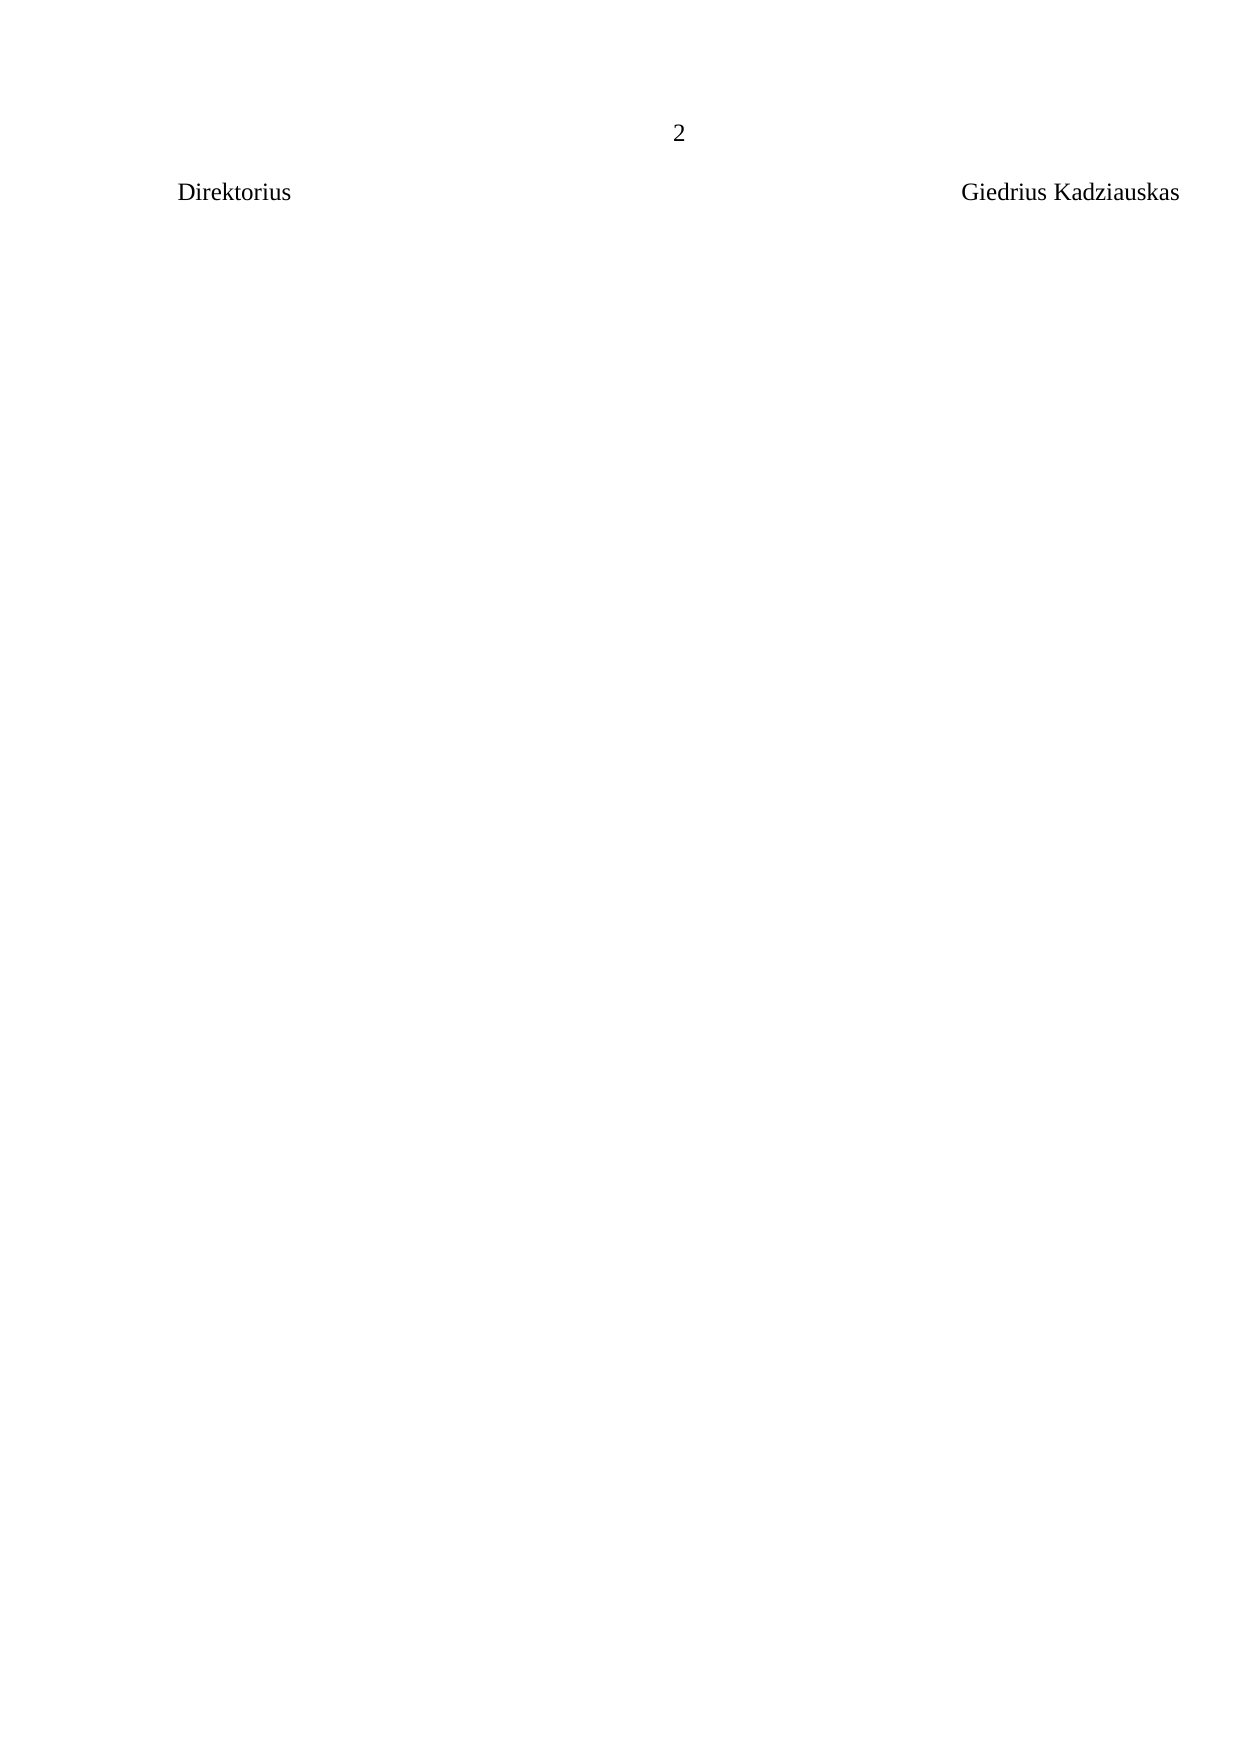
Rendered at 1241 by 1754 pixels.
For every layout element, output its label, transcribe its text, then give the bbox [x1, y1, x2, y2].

text Direktorius Giedrius Kadziauskas [177, 177, 1181, 206]
